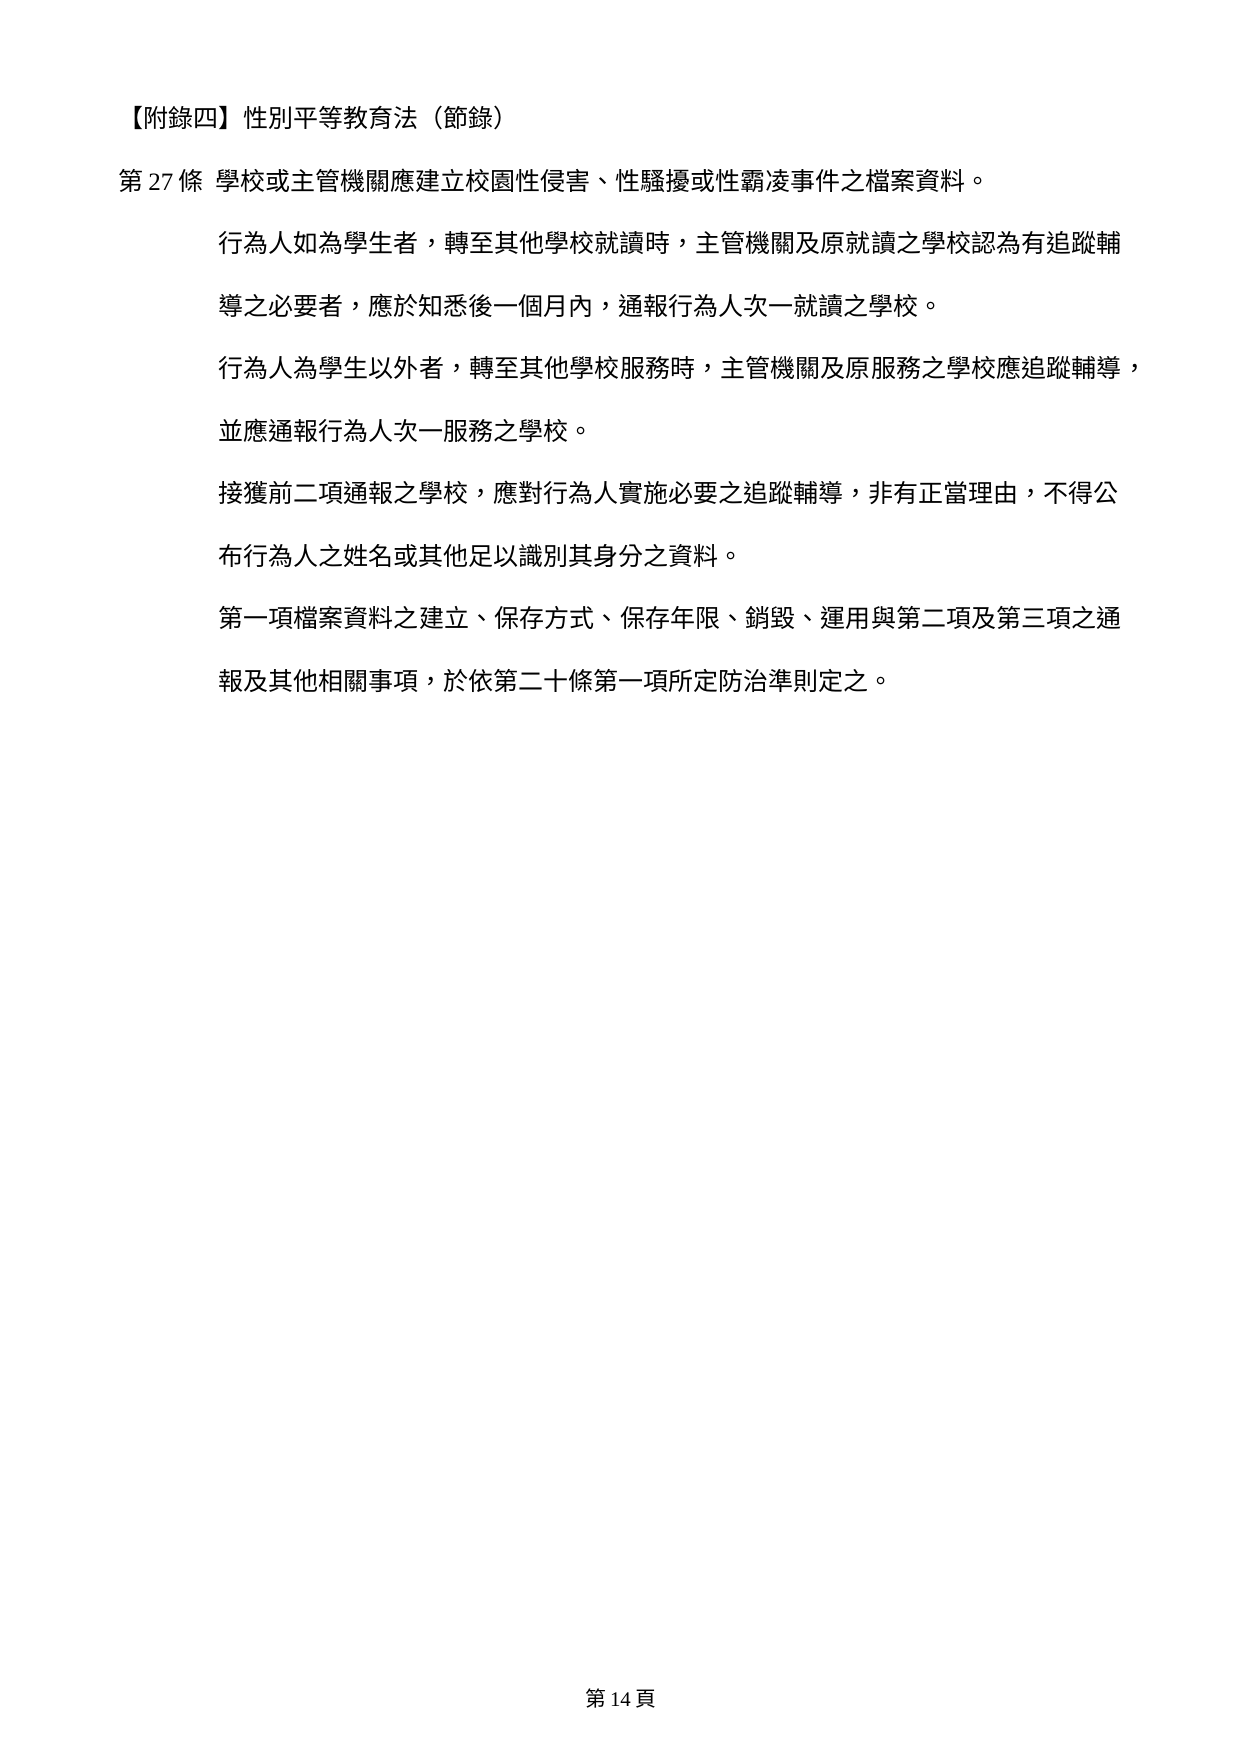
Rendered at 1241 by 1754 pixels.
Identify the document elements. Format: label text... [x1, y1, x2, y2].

text 行為人為學生以外者，轉至其他學校服務時，主管機關及原服務之學校應追蹤輔導，並應通報行為人次一服務之學校。 [218, 325, 1122, 450]
text 接獲前二項通報之學校，應對行為人實施必要之追蹤輔導，非有正當理由，不得公 [118, 450, 1122, 513]
text 第27條 學校或主管機關應建立校園性侵害、性騷擾或性霸凌事件之檔案資料。 [118, 138, 1122, 200]
text 【附錄四】性別平等教育法（節錄） [118, 75, 1122, 138]
text 布行為人之姓名或其他足以識別其身分之資料。 [118, 513, 1122, 575]
text 第一項檔案資料之建立、保存方式、保存年限、銷毀、運用與第二項及第三項之通報及其他相關事項，於依第二十條第一項所定防治準則定之。 [218, 575, 1122, 700]
text 行為人如為學生者，轉至其他學校就讀時，主管機關及原就讀之學校認為有追蹤輔導之必要者，應於知悉後一個月內，通報行為人次一就讀之學校。 [218, 200, 1122, 325]
